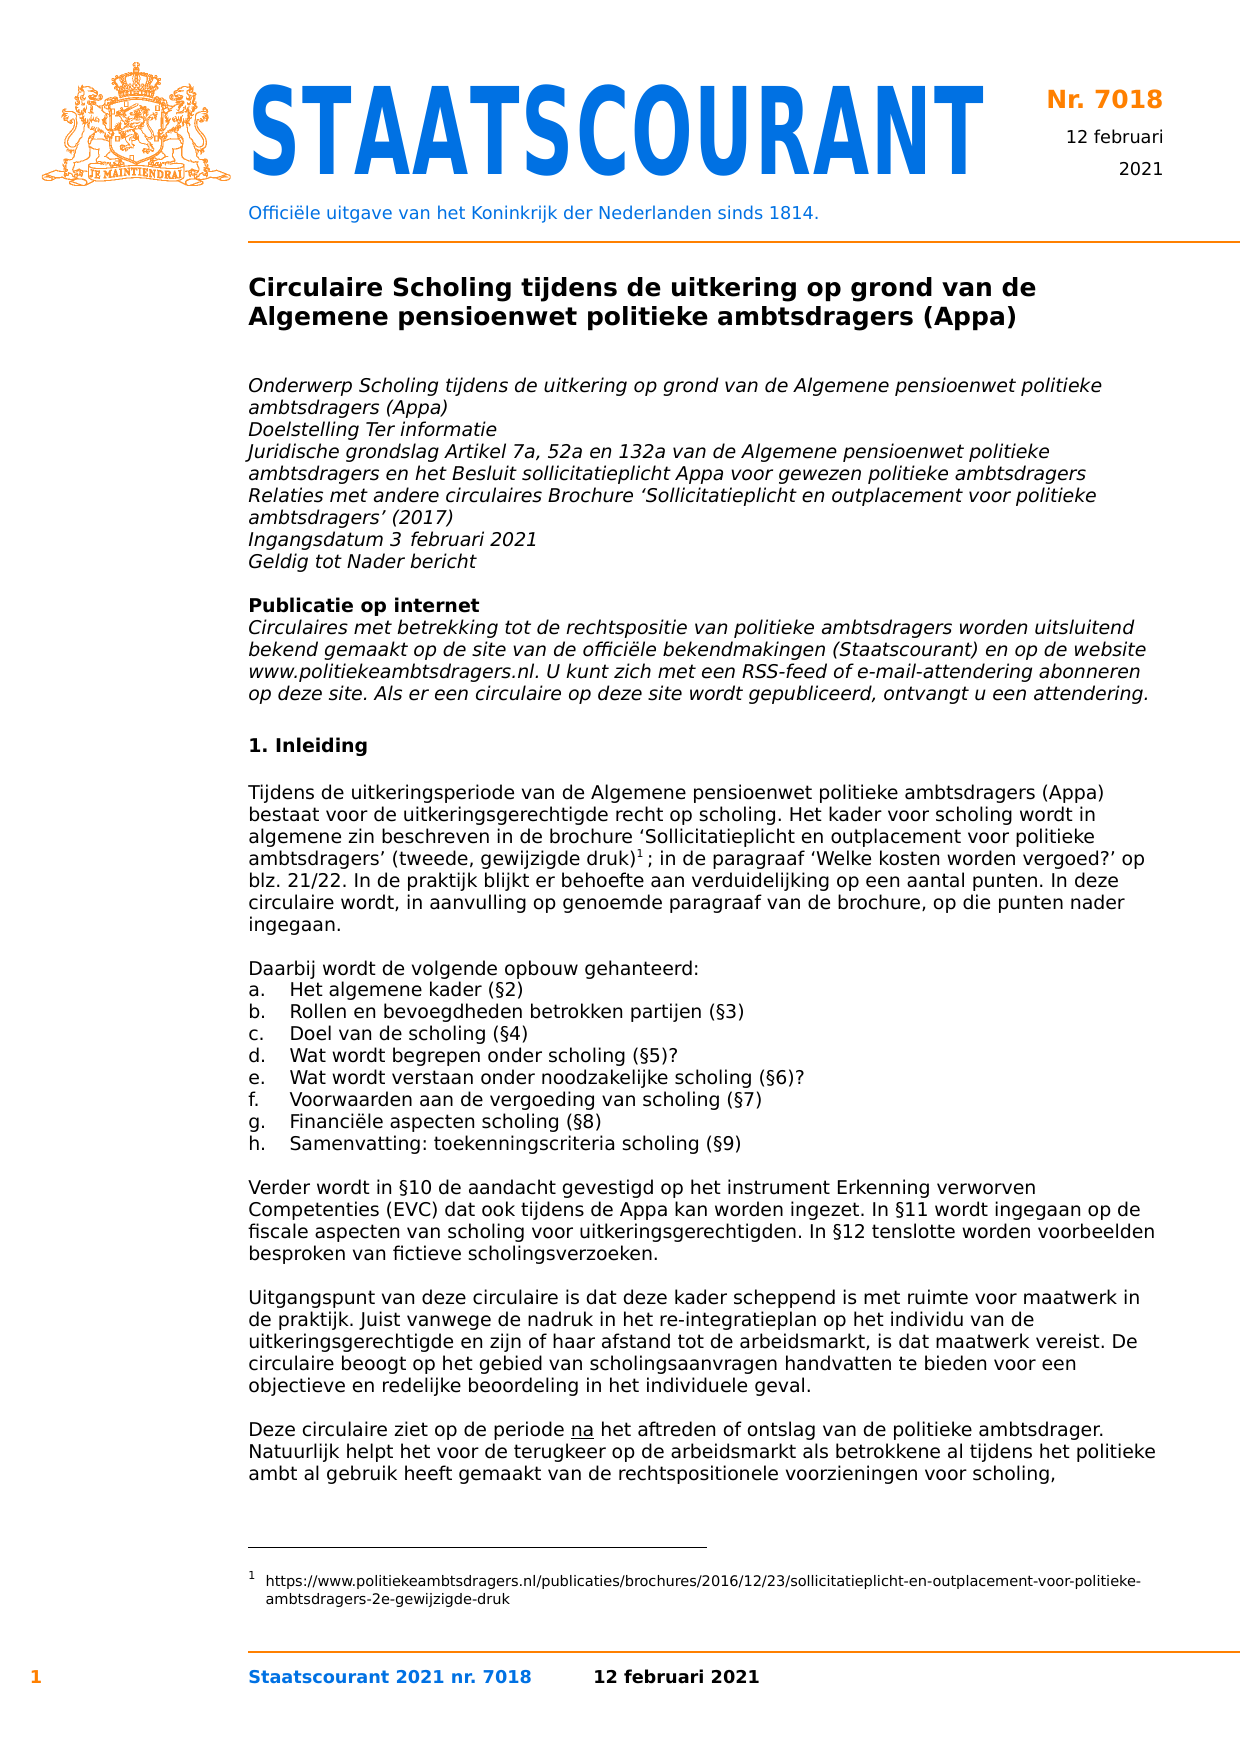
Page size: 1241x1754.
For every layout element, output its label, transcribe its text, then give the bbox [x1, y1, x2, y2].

text Relaties met andere circulaires Brochure ‘Sollicitatieplicht en outplacement voor politieke ambtsdragers’ (2017) [248, 485, 1163, 529]
text Uitgangspunt van deze circulaire is dat deze kader scheppend is met ruimte voor maatwerk in de praktijk. Juist vanwege de nadruk in het re-integratieplan op het individu van de uitkeringsgerechtigde en zijn of haar afstand tot de arbeidsmarkt, is dat maatwerk vereist. De circulaire beoogt op het gebied van scholingsaanvragen handvatten te bieden voor een objectieve en redelijke beoordeling in het individuele geval. [248, 1287, 1163, 1397]
table_cell 12 februari [998, 121, 1240, 153]
text Publicatie op internet [248, 595, 1163, 617]
text Tijdens de uitkeringsperiode van de Algemene pensioenwet politieke ambtsdragers (Appa) bestaat voor de uitkeringsgerechtigde recht op scholing. Het kader voor scholing wordt in algemene zin beschreven in de brochure ‘Sollicitatieplicht en outplacement voor politieke ambtsdragers’ (tweede, gewijzigde druk); in de paragraaf ‘Welke kosten worden vergoed?’ op blz. 21/22. In de praktijk blijkt er behoefte aan verduidelijking op een aantal punten. In deze circulaire wordt, in aanvulling op genoemde paragraaf van de brochure, op die punten nader ingegaan. [248, 782, 1163, 936]
text Doelstelling Ter informatie [248, 419, 1163, 441]
picture [41, 62, 231, 186]
text f. Voorwaarden aan de vergoeding van scholing (§7) [248, 1089, 1163, 1111]
table_header STAATSCOURANT [248, 62, 998, 203]
subtitle Circulaire Scholing tijdens de uitkering op grond van de Algemene pensioenwet politieke ambtsdragers (Appa) [248, 273, 1163, 331]
text Juridische grondslag Artikel 7a, 52a en 132a van de Algemene pensioenwet politieke ambtsdragers en het Besluit sollicitatieplicht Appa voor gewezen politieke ambtsdragers [248, 441, 1163, 485]
text h. Samenvatting: toekenningscriteria scholing (§9) [248, 1133, 1163, 1155]
text Circulaires met betrekking tot de rechtspositie van politieke ambtsdragers worden uitsluitend bekend gemaakt op de site van de officiële bekendmakingen (Staatscourant) en op de website www.politiekeambtsdragers.nl. U kunt zich met een RSS-feed of e-mail-attendering abonneren op deze site. Als er een circulaire op deze site wordt gepubliceerd, ontvangt u een attendering. [248, 617, 1163, 705]
text d. Wat wordt begrepen onder scholing (§5)? [248, 1045, 1163, 1067]
text b. Rollen en bevoegdheden betrokken partijen (§3) [248, 1001, 1163, 1023]
text e. Wat wordt verstaan onder noodzakelijke scholing (§6)? [248, 1067, 1163, 1089]
text a. Het algemene kader (§2) [248, 979, 1163, 1001]
table_cell Officiële uitgave van het Koninkrijk der Nederlanden sinds 1814. [248, 203, 1240, 241]
text Verder wordt in §10 de aandacht gevestigd op het instrument Erkenning verworven Competenties (EVC) dat ook tijdens de Appa kan worden ingezet. In §11 wordt ingegaan op de fiscale aspecten van scholing voor uitkeringsgerechtigden. In §12 tenslotte worden voorbeelden besproken van fictieve scholingsverzoeken. [248, 1177, 1163, 1265]
text g. Financiële aspecten scholing (§8) [248, 1111, 1163, 1133]
table_header Nr. 7018 [998, 62, 1240, 121]
text c. Doel van de scholing (§4) [248, 1023, 1163, 1045]
text https://www.politiekeambtsdragers.nl/publicaties/brochures/2016/12/23/sollicitatieplicht-en-outplacement-voor-politieke-ambtsdragers-2e-gewijzigde-druk [248, 1569, 1163, 1608]
table_cell 2021 [998, 153, 1240, 203]
text Daarbij wordt de volgende opbouw gehanteerd: [248, 957, 1163, 979]
text Deze circulaire ziet op de periode na het aftreden of ontslag van de politieke ambtsdrager. Natuurlijk helpt het voor de terugkeer op de arbeidsmarkt als betrokkene al tijdens het politieke ambt al gebruik heeft gemaakt van de rechtspositionele voorzieningen voor scholing, [248, 1419, 1163, 1484]
text Ingangsdatum 3 februari 2021 [248, 529, 1163, 551]
text Onderwerp Scholing tijdens de uitkering op grond van de Algemene pensioenwet politieke ambtsdragers (Appa) [248, 375, 1163, 419]
subtitle 1. Inleiding [248, 735, 1163, 757]
table_header [25, 62, 248, 241]
text Geldig tot Nader bericht [248, 551, 1163, 573]
